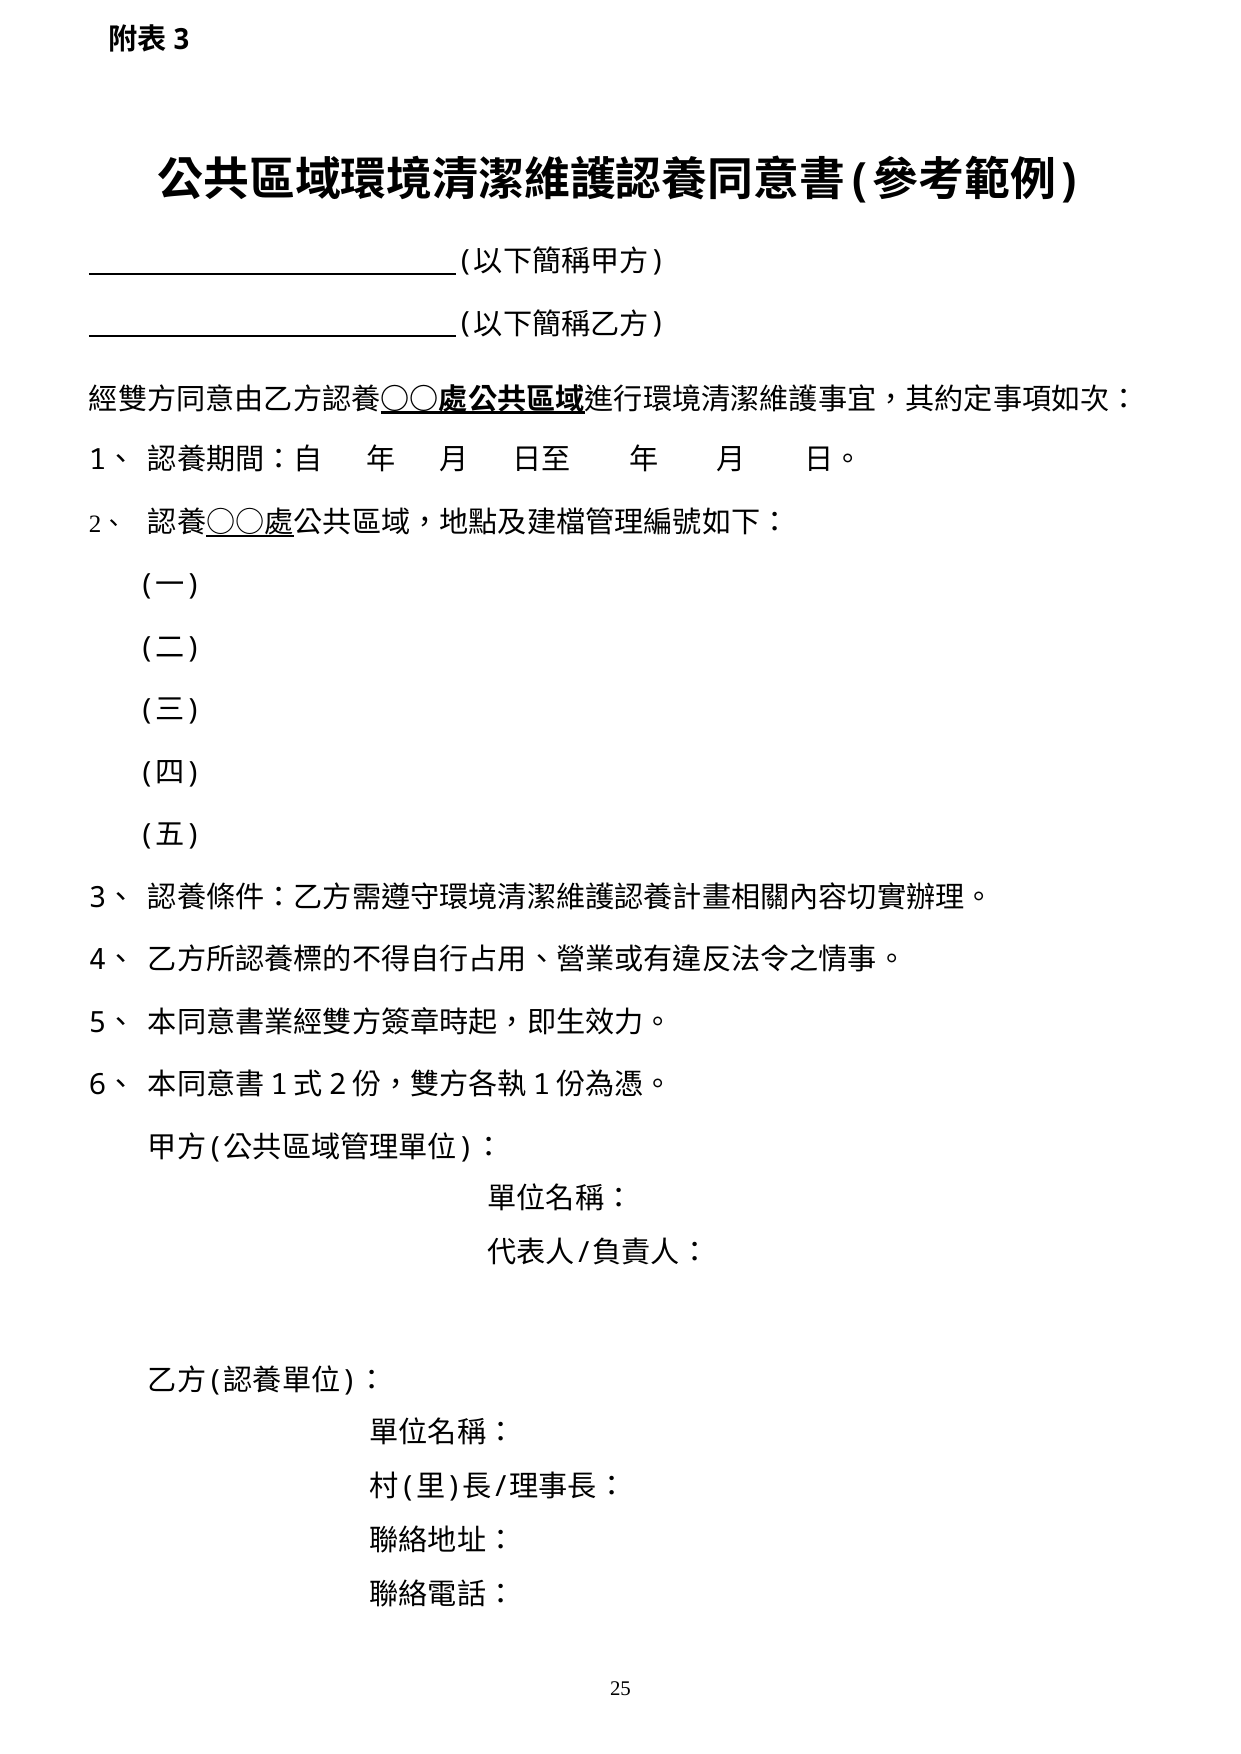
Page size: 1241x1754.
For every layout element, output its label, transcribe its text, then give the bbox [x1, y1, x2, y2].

text 經雙方同意由乙方認養○○處公共區域進行環境清潔維護事宜，其約定事項如次： [89, 353, 1152, 415]
text 乙方(認養單位)： [148, 1336, 1152, 1399]
list 本同意書業經雙方簽章時起，即生效力。 [89, 978, 1152, 1040]
text 甲方(公共區域管理單位)： [148, 1103, 1152, 1165]
text (五) [89, 790, 1152, 853]
text 單位名稱： [369, 1399, 1152, 1453]
list 認養條件：乙方需遵守環境清潔維護認養計畫相關內容切實辦理。 [89, 853, 1152, 915]
text 公共區域環境清潔維護認養同意書(參考範例) [89, 103, 1152, 228]
text (三) [89, 665, 1152, 728]
text (以下簡稱乙方) [89, 290, 1152, 353]
list 認養期間：自 年 月 日至 年 月 日。 [89, 415, 1152, 478]
text 附表3 [108, 16, 228, 58]
text 聯絡電話： [369, 1561, 1152, 1615]
text (以下簡稱甲方) [89, 228, 1152, 290]
text 村(里)長/理事長： [369, 1453, 1152, 1507]
text 單位名稱： [443, 1165, 1152, 1219]
text (四) [89, 728, 1152, 790]
list 乙方所認養標的不得自行占用、營業或有違反法令之情事。 [89, 915, 1152, 978]
text 聯絡地址： [369, 1507, 1152, 1561]
text (二) [89, 603, 1152, 665]
list 本同意書1式2份，雙方各執1份為憑。 [89, 1040, 1152, 1103]
text (一) [89, 540, 1152, 603]
list 認養○○處公共區域，地點及建檔管理編號如下： [89, 478, 1152, 540]
text 代表人/負責人： [443, 1219, 1152, 1274]
